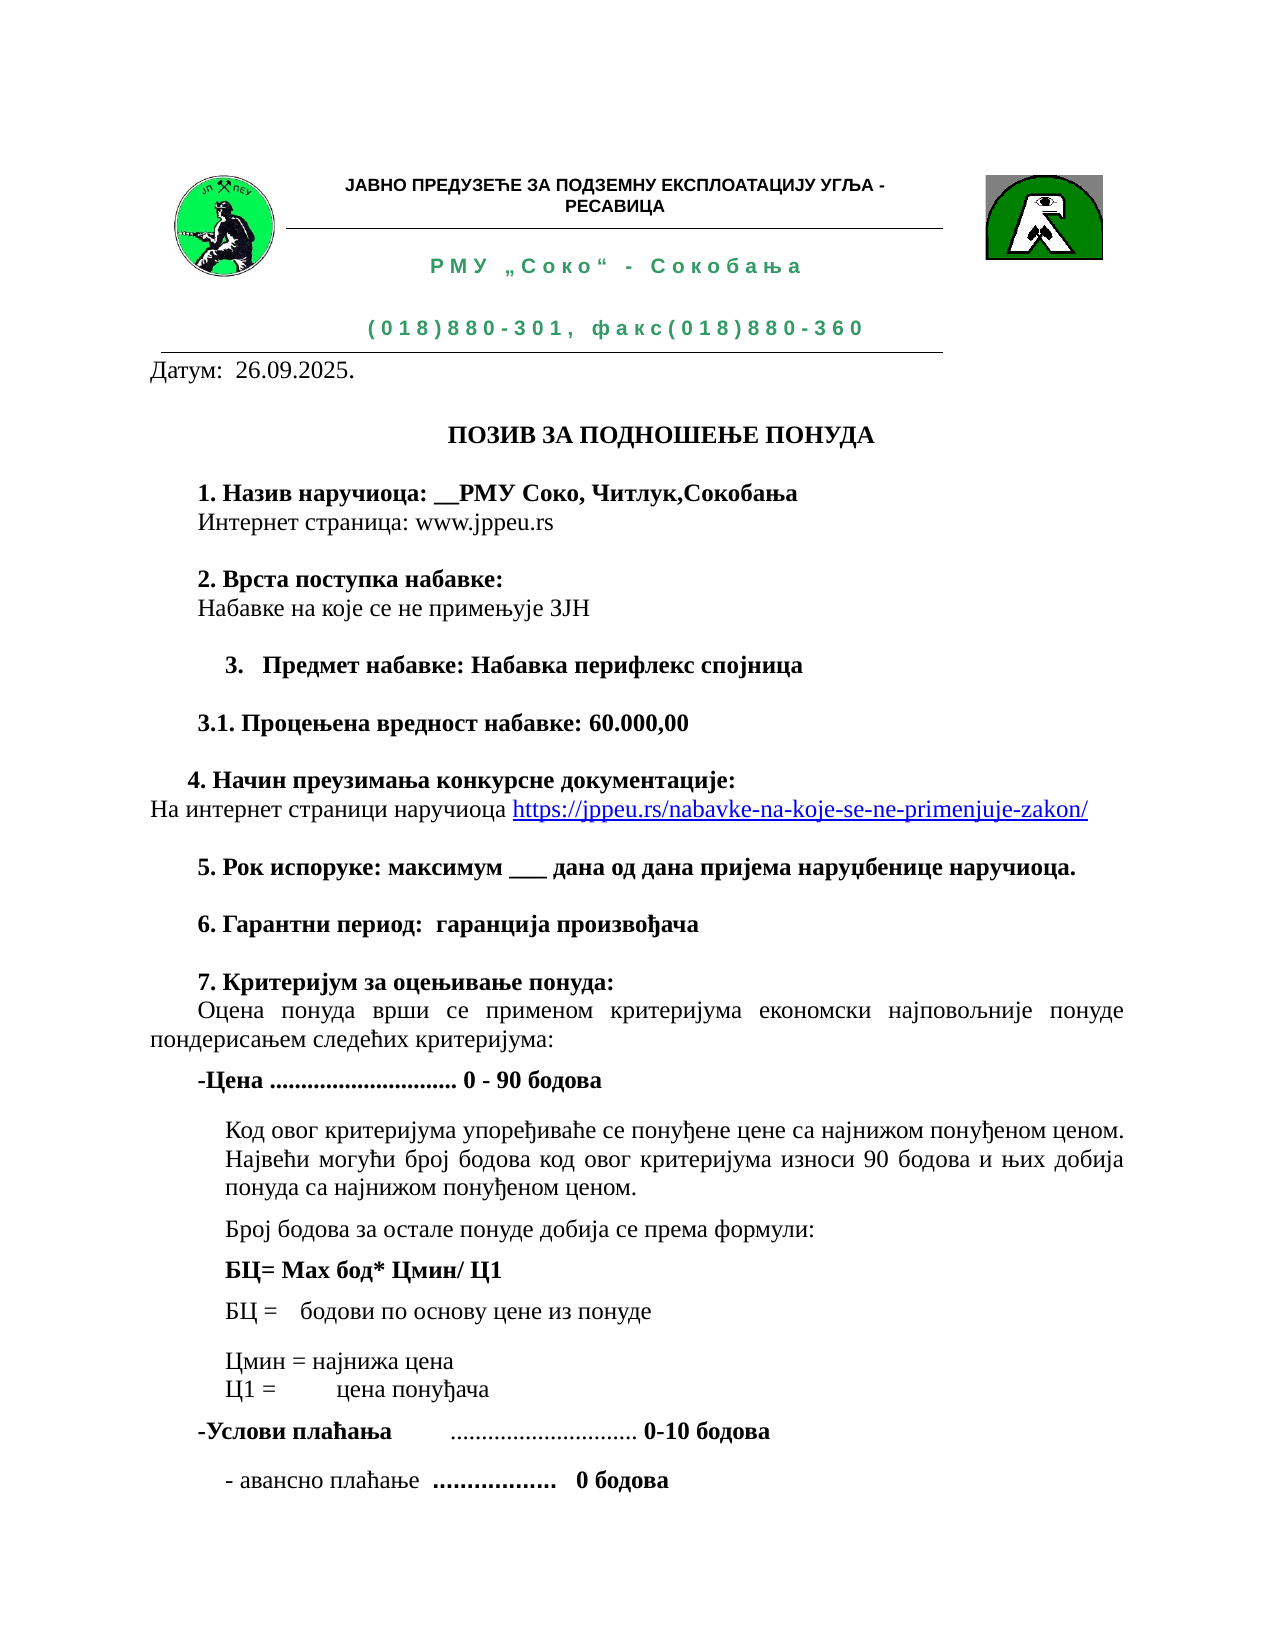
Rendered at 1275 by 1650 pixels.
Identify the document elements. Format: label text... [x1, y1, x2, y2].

text -Цена .............................. 0 - 90 бодова [150, 1065, 1125, 1094]
text 7. Критеријум за оцењивање понуда: [150, 967, 1125, 995]
list Предмет набавке: Набавка перифлекс спојница [225, 650, 1125, 679]
text На интернет страници наручиоца https://jppeu.rs/nabavke-na-koje-se-ne-primenjuje-zakon/ [150, 794, 1125, 823]
text Број бодова за остале понуде добија се према формули: [225, 1214, 1125, 1242]
text 6. Гарантни период: гаранција произвођача [150, 909, 1125, 938]
text Датум: 26.09.2025. [150, 353, 1125, 384]
text 2. Врста поступка набавке: [150, 564, 1125, 593]
text 4. Начин преузимања конкурсне документације: [150, 765, 1125, 794]
text БЦ= Маx бод* Цмин/ Ц1 [225, 1255, 1125, 1284]
table_header ЈАВНО ПРЕДУЗЕЋЕ ЗА ПОДЗЕМНУ ЕКСПЛОАТАЦИЈУ УГЉА - РЕСАВИЦА [286, 150, 943, 228]
table_header [161, 150, 286, 352]
text Набавке на које се не примењује ЗЈН [150, 593, 1125, 622]
text Код овог критеријума упоређиваће се понуђене цене са најнижом понуђеном ценом. Највећи могући број бодова код овог критеријума износи 90 бодова и њих добија понуда са најнижом понуђеном ценом. [225, 1115, 1125, 1201]
picture [173, 175, 275, 277]
text Ц1 = цена понуђача [225, 1374, 1125, 1403]
text 5. Рок испоруке: максимум ___ дана од дана пријема наруџбенице наручиоца. [150, 852, 1125, 880]
text -Услови плаћања .............................. 0-10 бодова [150, 1416, 1125, 1444]
table_cell РМУ „Соко“ - Сокобања (018)880-301, факс(018)880-360 [286, 229, 943, 352]
text 1. Назив наручиоца: __РМУ Соко, Читлук,Сокобања [150, 478, 1125, 507]
text - авансно плаћање .................. 0 бодова [225, 1465, 1125, 1494]
table_header [943, 150, 1145, 352]
text Интернет страница: www.jppeu.rs [150, 507, 1125, 535]
text ПОЗИВ ЗА ПОДНОШЕЊЕ ПОНУДА [150, 420, 1125, 449]
text Цмин = најнижа цена [225, 1346, 1125, 1374]
text Оцена понуда врши се применом критеријума економски најповољније понуде пондерисањем следећих критеријума: [150, 995, 1125, 1053]
text БЦ = бодови по основу цене из понуде [225, 1296, 1125, 1325]
picture [985, 175, 1103, 260]
text 3.1. Процењена вредност набавке: 60.000,00 [150, 708, 1125, 737]
